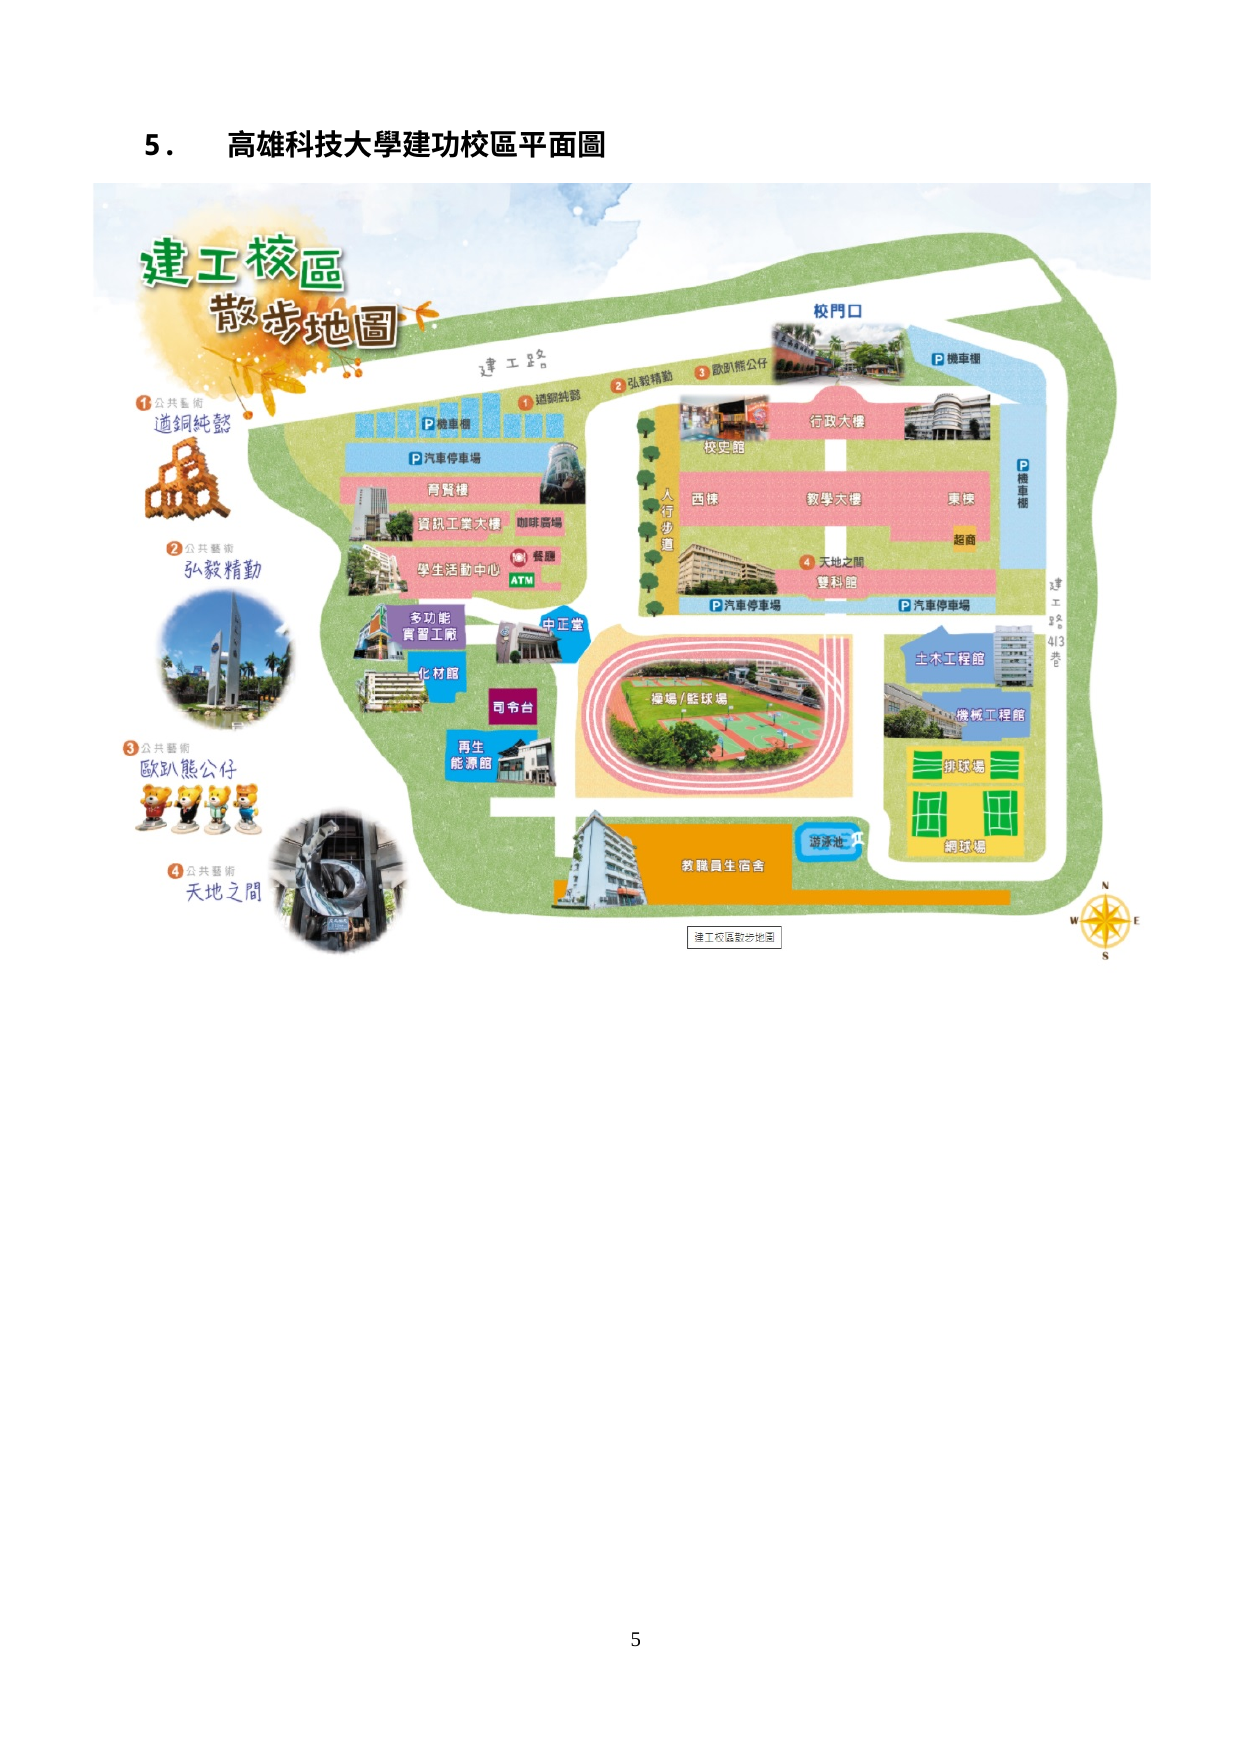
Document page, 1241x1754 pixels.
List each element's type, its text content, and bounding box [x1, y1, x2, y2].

list 高雄科技大學建功校區平面圖 [143, 101, 1152, 163]
